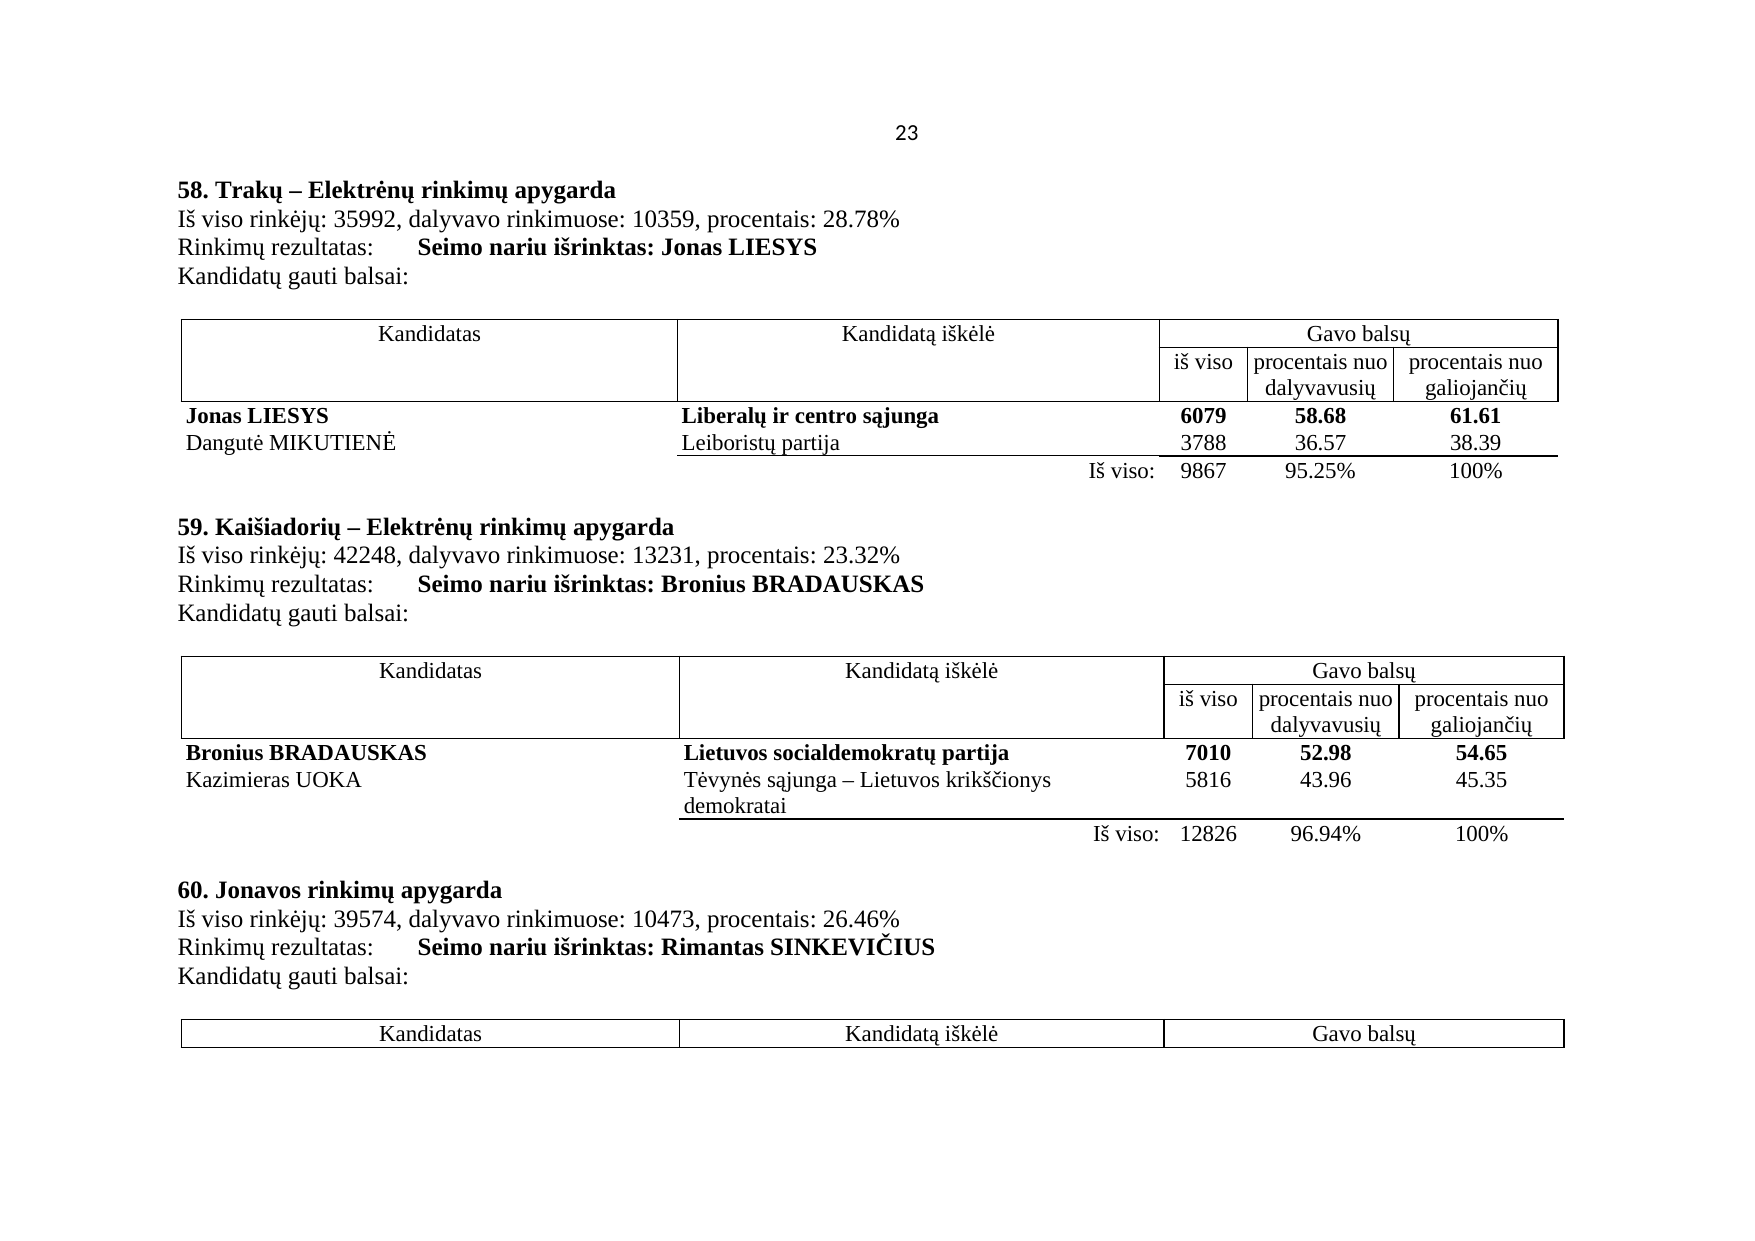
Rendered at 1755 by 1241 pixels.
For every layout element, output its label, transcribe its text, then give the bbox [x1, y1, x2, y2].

table_cell 54.65 [1399, 739, 1564, 766]
table_header Gavo balsų [1165, 657, 1563, 683]
table_cell Leiboristų partija [677, 429, 1159, 455]
text Kandidatų gauti balsai: [177, 261, 1636, 290]
table_cell Liberalų ir centro sąjunga [677, 402, 1159, 429]
text 58. Trakų – Elektrėnų rinkimų apygarda [177, 175, 1636, 204]
table_cell iš viso [1165, 685, 1252, 738]
text 59. Kaišiadorių – Elektrėnų rinkimų apygarda [177, 512, 1636, 541]
table_cell 95.25% [1247, 457, 1393, 483]
table_cell 61.61 [1393, 402, 1558, 429]
text Iš viso rinkėjų: 35992, dalyvavo rinkimuose: 10359, procentais: 28.78% [177, 204, 1636, 232]
table_header Kandidatą iškėlė [680, 657, 1163, 738]
text Iš viso rinkėjų: 39574, dalyvavo rinkimuose: 10473, procentais: 26.46% [177, 904, 1636, 932]
text Kandidatų gauti balsai: [177, 961, 1636, 990]
table_cell Iš viso: [677, 456, 1159, 483]
table_cell Kazimieras UOKA [181, 766, 679, 818]
text Rinkimų rezultatas: Seimo nariu išrinktas: Jonas LIESYS [177, 232, 1636, 261]
table_cell 52.98 [1253, 739, 1399, 766]
table_cell 43.96 [1253, 766, 1399, 818]
table_cell 36.57 [1247, 429, 1393, 455]
table_cell 6079 [1159, 402, 1247, 429]
table_header Kandidatas [182, 657, 679, 738]
table_header Kandidatą iškėlė [680, 1020, 1163, 1047]
table_cell 12826 [1164, 820, 1252, 846]
table_cell Jonas LIESYS [181, 402, 677, 429]
table_cell 45.35 [1399, 766, 1564, 818]
table_cell Bronius BRADAUSKAS [181, 739, 679, 766]
table_cell procentais nuo galiojančių [1394, 348, 1557, 401]
text Iš viso rinkėjų: 42248, dalyvavo rinkimuose: 13231, procentais: 2.32% [177, 541, 1636, 569]
table_cell [181, 818, 679, 846]
table_cell [181, 455, 677, 483]
table_cell Tėvynės sąjunga – Lietuvos krikščionys demokratai [679, 766, 1164, 818]
table_cell 5816 [1164, 766, 1252, 818]
table_cell 100% [1399, 820, 1564, 846]
table_cell Iš viso: [679, 820, 1164, 846]
table_cell 100% [1393, 457, 1558, 483]
table_cell 38.39 [1393, 429, 1558, 455]
text 60. Jonavos rinkimų apygarda [177, 875, 1636, 904]
table_cell procentais nuo galiojančių [1400, 685, 1563, 738]
table_cell procentais nuo dalyvavusių [1253, 685, 1398, 738]
table_cell procentais nuo dalyvavusių [1248, 348, 1393, 401]
table_header Kandidatą iškėlė [678, 320, 1159, 401]
text Rinkimų rezultatas: Seimo nariu išrinktas: Rimantas SINKEVIČIUS [177, 932, 1636, 961]
table_cell 7010 [1164, 739, 1252, 766]
table_header Kandidatas [182, 1020, 679, 1047]
text Kandidatų gauti balsai: [177, 598, 1636, 627]
table_cell Dangutė MIKUTIENĖ [181, 429, 677, 455]
table_cell 3788 [1159, 429, 1247, 455]
table_cell 9867 [1159, 457, 1247, 483]
table_header Kandidatas [182, 320, 677, 401]
text Rinkimų rezultatas: Seimo nariu išrinktas: Bronius BRADAUSKAS [177, 569, 1636, 598]
table_cell Lietuvos socialdemokratų partija [679, 739, 1164, 766]
table_header Gavo balsų [1165, 1020, 1563, 1047]
table_header Gavo balsų [1160, 320, 1557, 347]
table_cell 96.94% [1253, 820, 1399, 846]
table_cell iš viso [1160, 348, 1247, 401]
table_cell 58.68 [1247, 402, 1393, 429]
